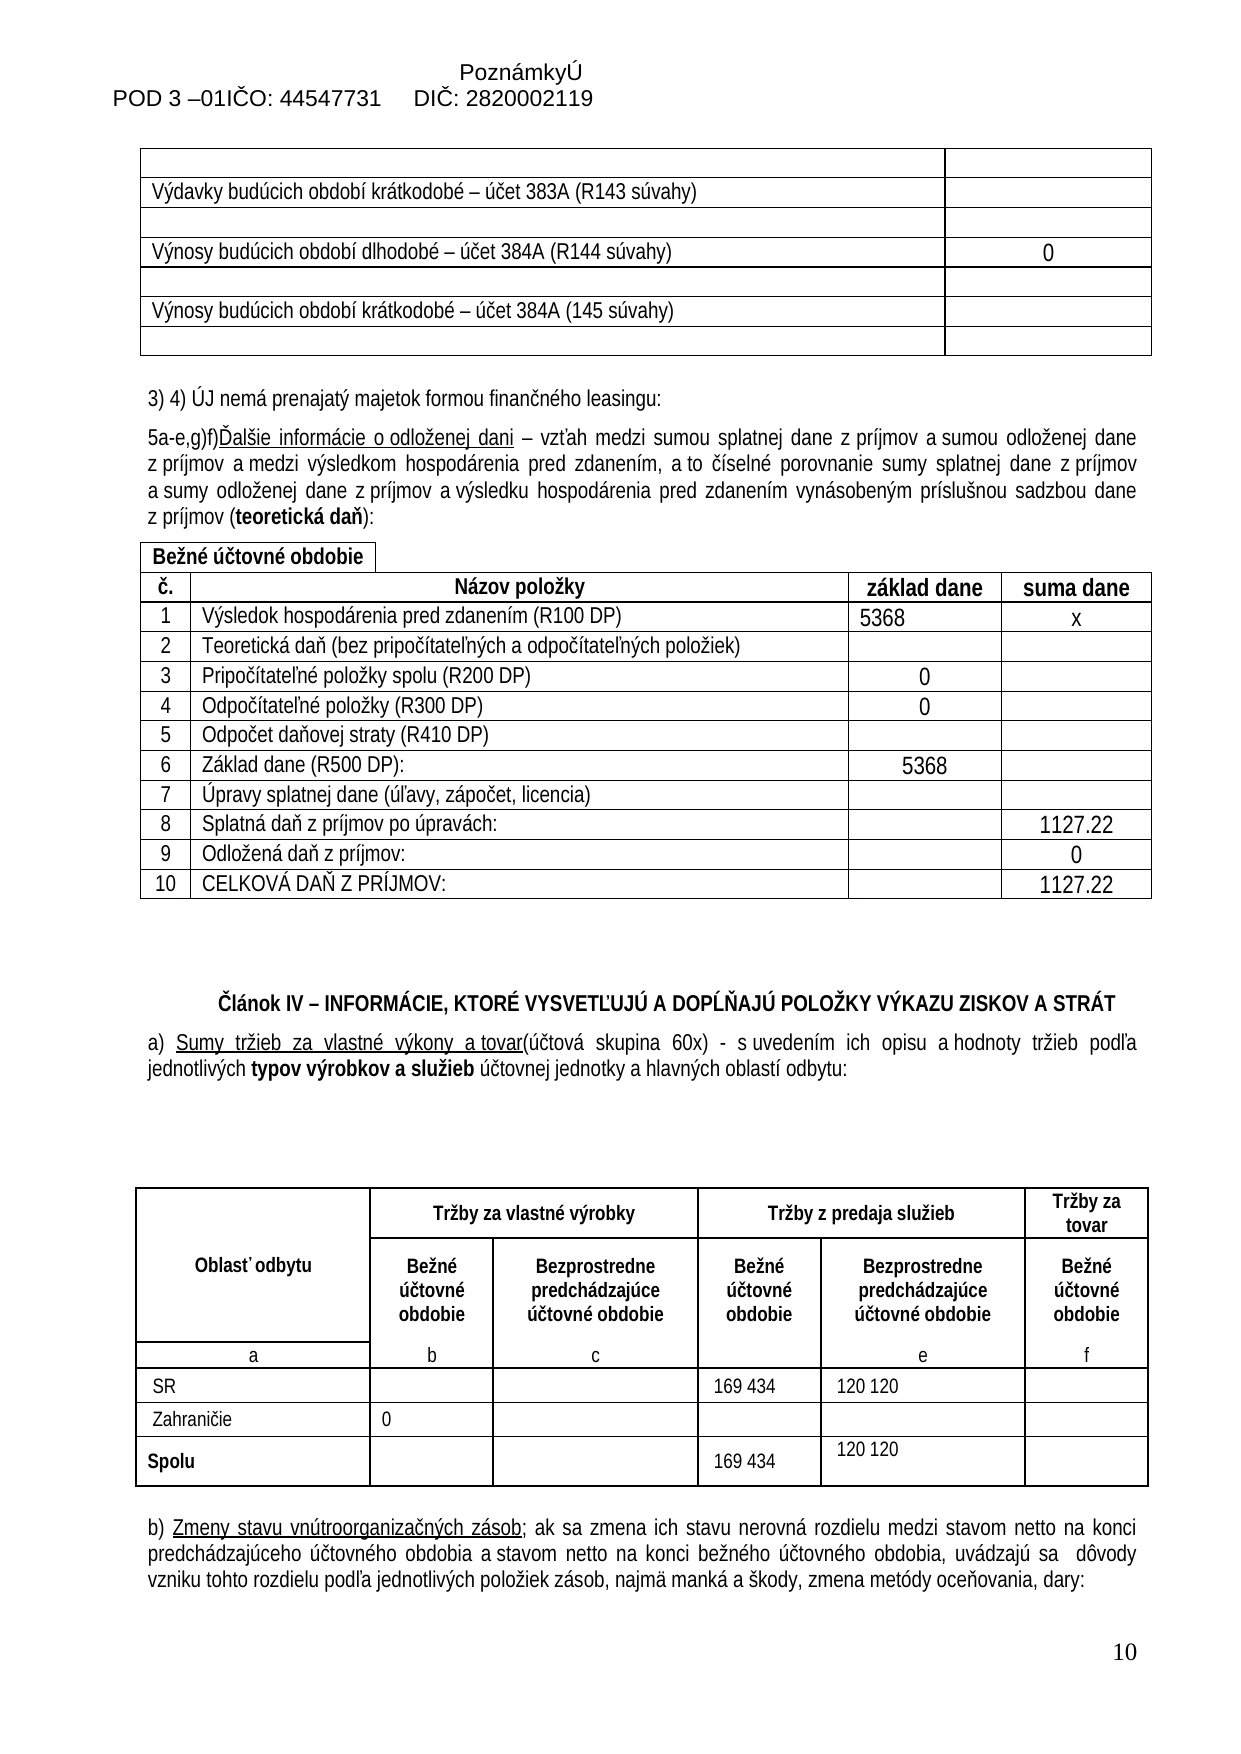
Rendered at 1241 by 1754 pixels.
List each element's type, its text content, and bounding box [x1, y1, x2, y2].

table_cell Výsledok hospodárenia pred zdanením (R100 DP) [191, 603, 848, 631]
text 3) 4) ÚJ nemá prenajatý majetok formou finančného leasingu: [148, 385, 1137, 412]
table_cell [822, 1403, 1024, 1436]
table_cell [946, 149, 1151, 177]
table_cell Odložená daň z príjmov: [191, 840, 848, 869]
table_cell 0 [371, 1403, 492, 1436]
table_cell Výnosy budúcich období krátkodobé – účet 384A (145 súvahy) [141, 297, 944, 326]
table_cell SR [137, 1369, 369, 1402]
table_cell [1026, 1403, 1147, 1436]
table_cell Odpočet daňovej straty (R410 DP) [191, 721, 848, 750]
text a) Sumy tržieb za vlastné výkony a tovar(účtová skupina 60x) - s uvedením ich opisu a hodnoty tržieb podľa jednotlivých typov výrobkov a služieb účtovnej jednotky a hlavných oblastí odbytu: [148, 1028, 1137, 1081]
table_cell Výdavky budúcich období krátkodobé – účet 383A (R143 súvahy) [141, 178, 944, 207]
table_cell 3 [141, 662, 190, 691]
table_cell č. [141, 573, 190, 601]
table_cell 10 [141, 870, 190, 898]
table_header Tržby za vlastné výrobky [371, 1189, 697, 1237]
table_cell [849, 632, 1001, 661]
table_cell 1127,22 [1002, 810, 1151, 839]
table_cell x [1002, 603, 1151, 631]
table_cell [849, 781, 1001, 809]
table_cell c [494, 1341, 697, 1367]
table_header Tržby za tovar [1026, 1189, 1147, 1237]
table_cell [1026, 1437, 1147, 1485]
text 5a-e,g)f)Ďalšie informácie o odloženej dani – vzťah medzi sumou splatnej dane z príjmov a sumou odloženej dane z príjmov a medzi výsledkom hospodárenia pred zdanením, a to číselné porovnanie sumy splatnej dane z príjmov a sumy odloženej dane z príjmov a výsledku hospodárenia pred zdanením vynásobeným príslušnou sadzbou dane z príjmov (teoretická daň): [148, 424, 1137, 529]
table_cell 0 [849, 662, 1001, 691]
table_cell [494, 1437, 697, 1485]
text b) Zmeny stavu vnútroorganizačných zásob; ak sa zmena ich stavu nerovná rozdielu medzi stavom netto na konci predchádzajúceho účtovného obdobia a stavom netto na konci bežného účtovného obdobia, uvádzajú sa dôvody vzniku tohto rozdielu podľa jednotlivých položiek zásob, najmä manká a škody, zmena metódy oceňovania, dary: [148, 1513, 1137, 1592]
table_cell 1 [141, 603, 190, 631]
table_cell CELKOVÁ DAŇ Z PRÍJMOV: [191, 870, 848, 898]
table_cell [699, 1341, 820, 1367]
table_header Tržby z predaja služieb [699, 1189, 1024, 1237]
table_cell Splatná daň z príjmov po úpravách: [191, 810, 848, 839]
table_cell 5368 [849, 751, 1001, 779]
table_cell [946, 268, 1151, 296]
table_cell 169 434 [699, 1369, 820, 1402]
table_cell [141, 268, 944, 296]
table_cell [699, 1403, 820, 1436]
table_cell 5368 [849, 603, 1001, 631]
table_cell [141, 208, 944, 237]
table_cell [1026, 1369, 1147, 1402]
table_cell Bežné účtovné obdobie [699, 1239, 820, 1341]
table_cell Spolu [137, 1437, 369, 1485]
table_cell [849, 870, 1001, 898]
table_cell Bezprostredne predchádzajúce účtovné obdobie [822, 1239, 1024, 1341]
table_header [376, 542, 1152, 572]
table_cell Pripočítateľné položky spolu (R200 DP) [191, 662, 848, 691]
table_cell 9 [141, 840, 190, 869]
table_cell 120 120 [822, 1437, 1024, 1485]
table_cell suma dane [1002, 573, 1151, 601]
table_cell 0 [946, 238, 1151, 266]
table_header Bežné účtovné obdobie [141, 543, 375, 572]
table_cell b [371, 1341, 492, 1367]
table_cell 5 [141, 721, 190, 750]
table_cell Bežné účtovné obdobie [1026, 1239, 1147, 1341]
table_cell základ dane [849, 573, 1001, 601]
table_cell [849, 840, 1001, 869]
table_cell [1002, 662, 1151, 691]
table_cell Výnosy budúcich období dlhodobé – účet 384A (R144 súvahy) [141, 238, 944, 266]
table_cell [946, 178, 1151, 207]
table_cell Odpočítateľné položky (R300 DP) [191, 692, 848, 720]
table_cell [849, 810, 1001, 839]
table_cell 7 [141, 781, 190, 809]
table_cell [1002, 721, 1151, 750]
table_cell [494, 1369, 697, 1402]
table_cell [494, 1403, 697, 1436]
table_cell 2 [141, 632, 190, 661]
table_cell [1002, 692, 1151, 720]
table_cell 6 [141, 751, 190, 779]
table_cell Bežné účtovné obdobie [371, 1239, 492, 1341]
table_cell [371, 1369, 492, 1402]
table_cell [1002, 781, 1151, 809]
table_header Oblasť odbytu [137, 1189, 369, 1341]
table_cell [946, 327, 1151, 355]
table_cell [141, 327, 944, 355]
table_cell [849, 721, 1001, 750]
table_cell f [1026, 1341, 1147, 1367]
table_cell Bezprostredne predchádzajúce účtovné obdobie [494, 1239, 697, 1341]
table_cell [946, 208, 1151, 237]
table_cell Základ dane (R500 DP): [191, 751, 848, 779]
table_cell [141, 149, 944, 177]
table_cell e [822, 1341, 1024, 1367]
table_cell 8 [141, 810, 190, 839]
table_cell a [137, 1343, 369, 1367]
text Článok IV – INFORMÁCIE, KTORÉ VYSVETĽUJÚ A DOPĹŇAJÚ POLOŽKY VÝKAZU ZISKOV A STRÁT [148, 989, 1186, 1016]
table_cell 0 [849, 692, 1001, 720]
table_cell Teoretická daň (bez pripočítateľných a odpočítateľných položiek) [191, 632, 848, 661]
table_cell 1127,22 [1002, 870, 1151, 898]
table_cell Zahraničie [137, 1403, 369, 1436]
table_cell Názov položky [191, 573, 848, 601]
table_cell Úpravy splatnej dane (úľavy, zápočet, licencia) [191, 781, 848, 809]
table_cell 4 [141, 692, 190, 720]
table_cell 0 [1002, 840, 1151, 869]
table_cell 120 120 [822, 1369, 1024, 1402]
table_cell [1002, 751, 1151, 779]
table_cell [946, 297, 1151, 326]
table_cell 169 434 [699, 1437, 820, 1485]
table_cell [1002, 632, 1151, 661]
table_cell [371, 1437, 492, 1485]
